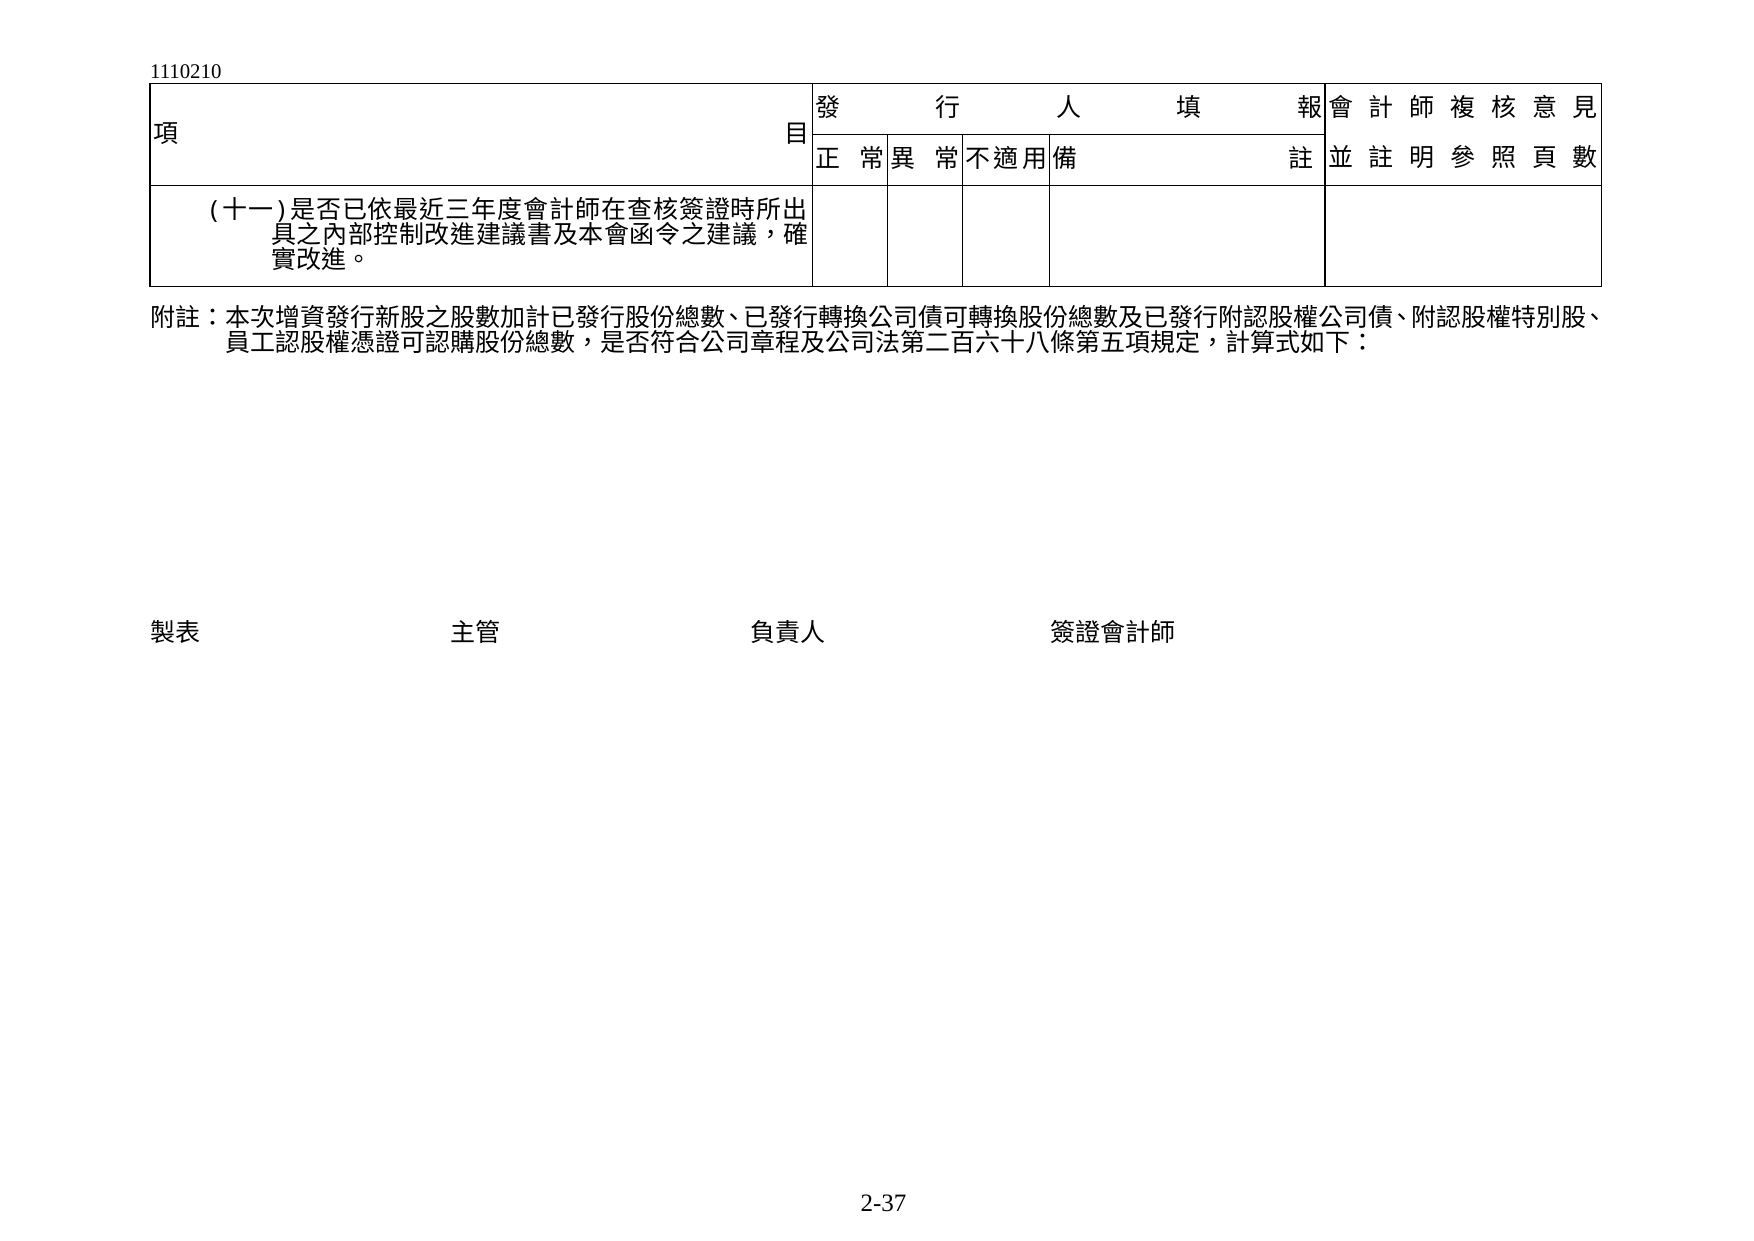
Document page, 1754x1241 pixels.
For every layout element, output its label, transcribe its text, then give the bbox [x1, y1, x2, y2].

table_cell 備註 [1050, 135, 1324, 185]
table_cell 異常 [888, 135, 962, 185]
table_cell 不適用 [963, 135, 1049, 185]
text 製表 主管 負責人 簽證會計師 [150, 621, 1604, 646]
table_cell (十一)是否已依最近三年度會計師在查核簽證時所出具之內部控制改進建議書及本會函令之建議，確實改進。 [151, 186, 812, 286]
table_cell [1050, 186, 1324, 286]
text 附註：本次增資發行新股之股數加計已發行股份總數、已發行轉換公司債可轉換股份總數及已發行附認股權公司債、附認股權特別股、員工認股權憑證可認購股份總數，是否符合公司章程及公司法第二百六十八條第五項規定，計算式如下： [150, 306, 1604, 356]
table_header 項目 [151, 84, 812, 185]
table_cell [888, 186, 962, 286]
table_header 發行人填報 [813, 84, 1324, 134]
table_header 會計師複核意見 並註明參照頁數 [1326, 84, 1601, 185]
table_cell 正常 [813, 135, 887, 185]
table_cell [813, 186, 887, 286]
table_cell [1326, 186, 1601, 286]
table_cell [963, 186, 1049, 286]
